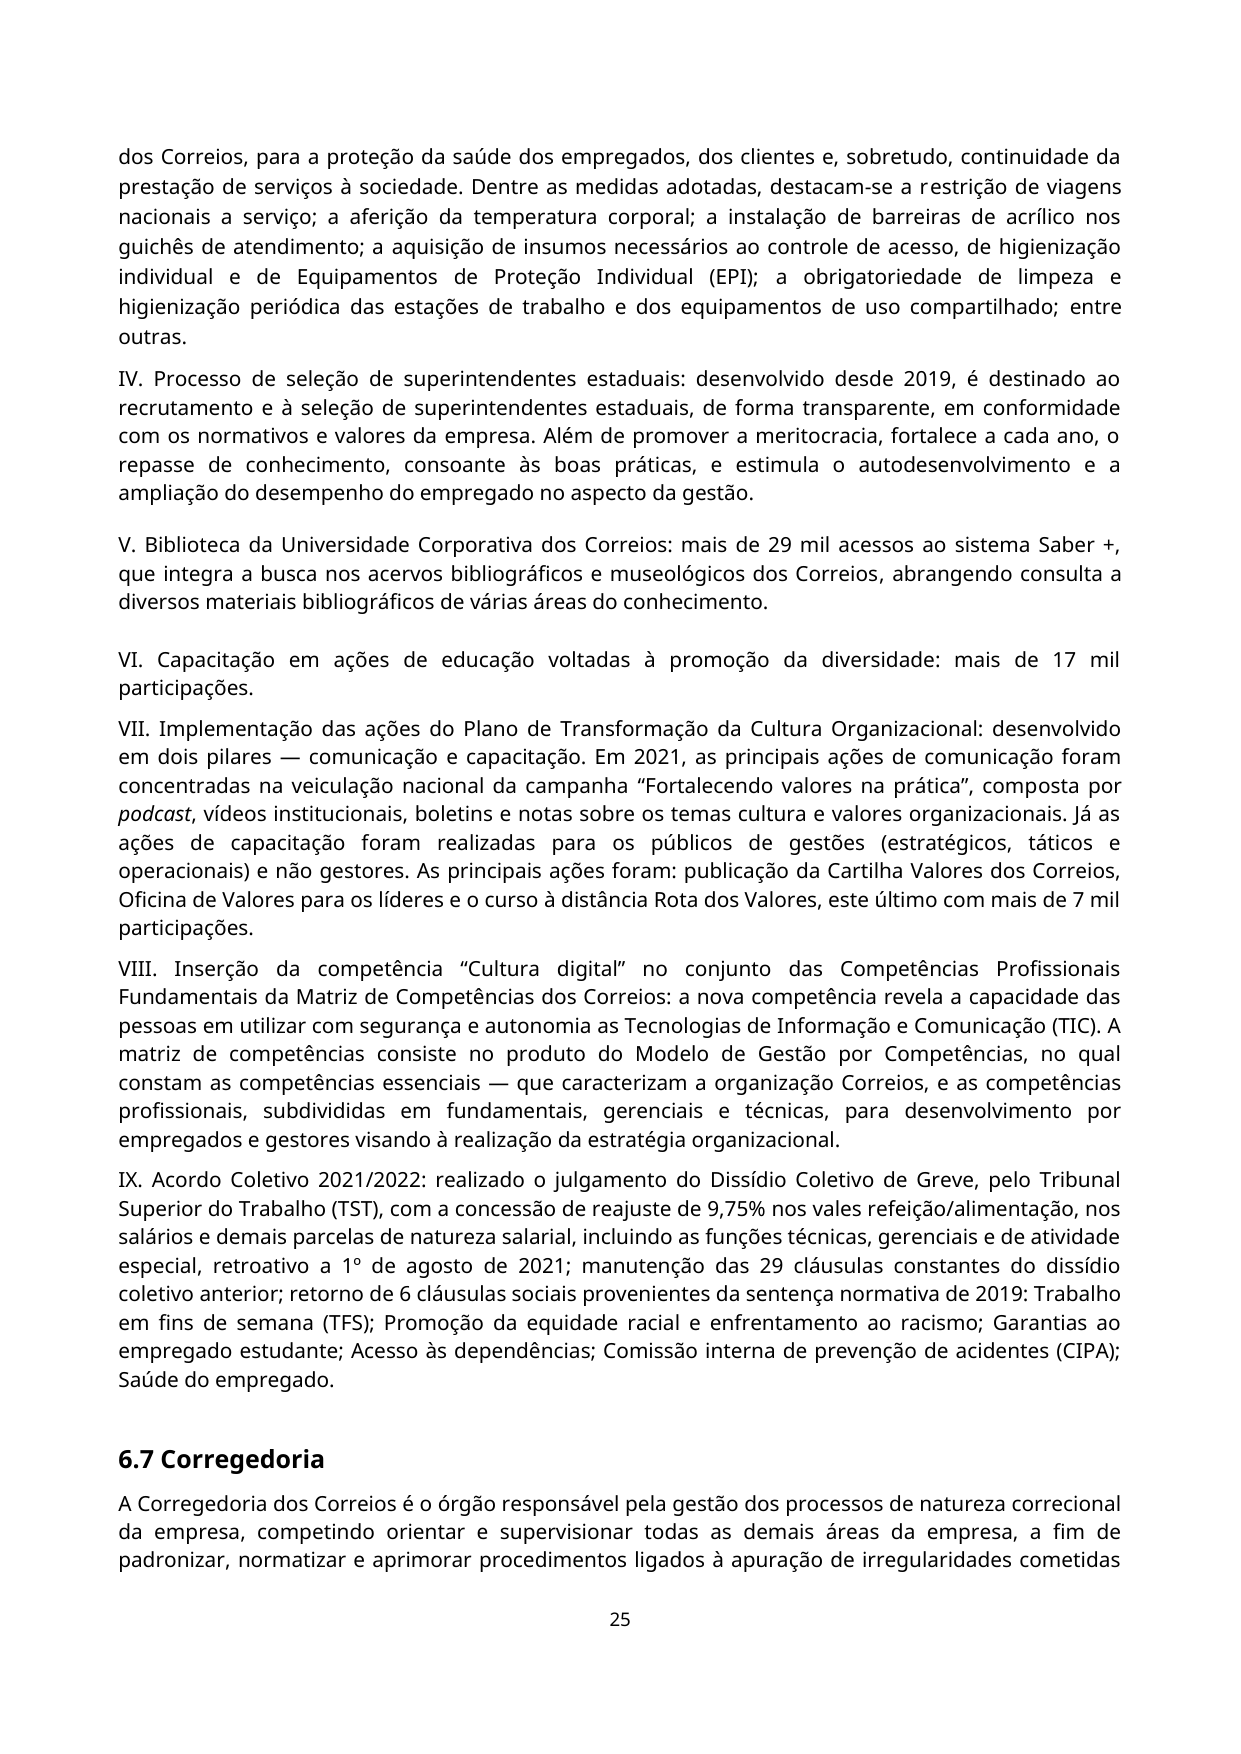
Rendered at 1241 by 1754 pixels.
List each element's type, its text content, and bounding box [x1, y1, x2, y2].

list IV. Processo de seleção de superintendentes estaduais: desenvolvido desde 2019, é destinado ao recrutamento e à seleção de superintendentes estaduais, de forma transparente, em conformidade com os normativos e valores da empresa. Além de promover a meritocracia, fortalece a cada ano, o repasse de conhecimento, consoante às boas práticas, e estimula o autodesenvolvimento e a ampliação do desempenho do empregado no aspecto da gestão. [0, 364, 1122, 507]
list V. Biblioteca da Universidade Corporativa dos Correios: mais de 29 mil acessos ao sistema Saber +, que integra a busca nos acervos bibliográficos e museológicos dos Correios, abrangendo consulta a diversos materiais bibliográficos de várias áreas do conhecimento. [0, 531, 1122, 616]
list VIII. Inserção da competência “Cultura digital” no conjunto das Competências Profissionais Fundamentais da Matriz de Competências dos Correios: a nova competência revela a capacidade das pessoas em utilizar com segurança e autonomia as Tecnologias de Informação e Comunicação (TIC). A matriz de competências consiste no produto do Modelo de Gestão por Competências, no qual constam as competências essenciais — que caracterizam a organização Correios, e as competências profissionais, subdivididas em fundamentais, gerenciais e técnicas, para desenvolvimento por empregados e gestores visando à realização da estratégia organizacional. [118, 954, 1122, 1153]
list 6.7 Corregedoria [118, 1442, 1122, 1476]
list IX. Acordo Coletivo 2021/2022: realizado o julgamento do Dissídio Coletivo de Greve, pelo Tribunal Superior do Trabalho (TST), com a concessão de reajuste de 9,75% nos vales refeição/alimentação, nos salários e demais parcelas de natureza salarial, incluindo as funções técnicas, gerenciais e de atividade especial, retroativo a 1º de agosto de 2021; manutenção das 29 cláusulas constantes do dissídio coletivo anterior; retorno de 6 cláusulas sociais provenientes da sentença normativa de 2019: Trabalho em fins de semana (TFS); Promoção da equidade racial e enfrentamento ao racismo; Garantias ao empregado estudante; Acesso às dependências; Comissão interna de prevenção de acidentes (CIPA); Saúde do empregado. [118, 1166, 1122, 1393]
list VI. Capacitação em ações de educação voltadas à promoção da diversidade: mais de 17 mil participações. [0, 645, 1122, 702]
list A Corregedoria dos Correios é o órgão responsável pela gestão dos processos de natureza correcional da empresa, competindo orientar e supervisionar todas as demais áreas da empresa, a fim de padronizar, normatizar e aprimorar procedimentos ligados à apuração de irregularidades cometidas [0, 1489, 1122, 1574]
list VII. Implementação das ações do Plano de Transformação da Cultura Organizacional: desenvolvido em dois pilares — comunicação e capacitação. Em 2021, as principais ações de comunicação foram concentradas na veiculação nacional da campanha “Fortalecendo valores na prática”, composta por podcast, vídeos institucionais, boletins e notas sobre os temas cultura e valores organizacionais. Já as ações de capacitação foram realizadas para os públicos de gestões (estratégicos, táticos e operacionais) e não gestores. As principais ações foram: publicação da Cartilha Valores dos Correios, Oficina de Valores para os líderes e o curso à distância Rota dos Valores, este último com mais de 7 mil participações. [0, 714, 1122, 942]
list dos Correios, para a proteção da saúde dos empregados, dos clientes e, sobretudo, continuidade da prestação de serviços à sociedade. Dentre as medidas adotadas, destacam-se a restrição de viagens nacionais a serviço; a aferição da temperatura corporal; a instalação de barreiras de acrílico nos guichês de atendimento; a aquisição de insumos necessários ao controle de acesso, de higienização individual e de Equipamentos de Proteção Individual (EPI); a obrigatoriedade de limpeza e higienização periódica das estações de trabalho e dos equipamentos de uso compartilhado; entre outras. [118, 142, 1122, 351]
